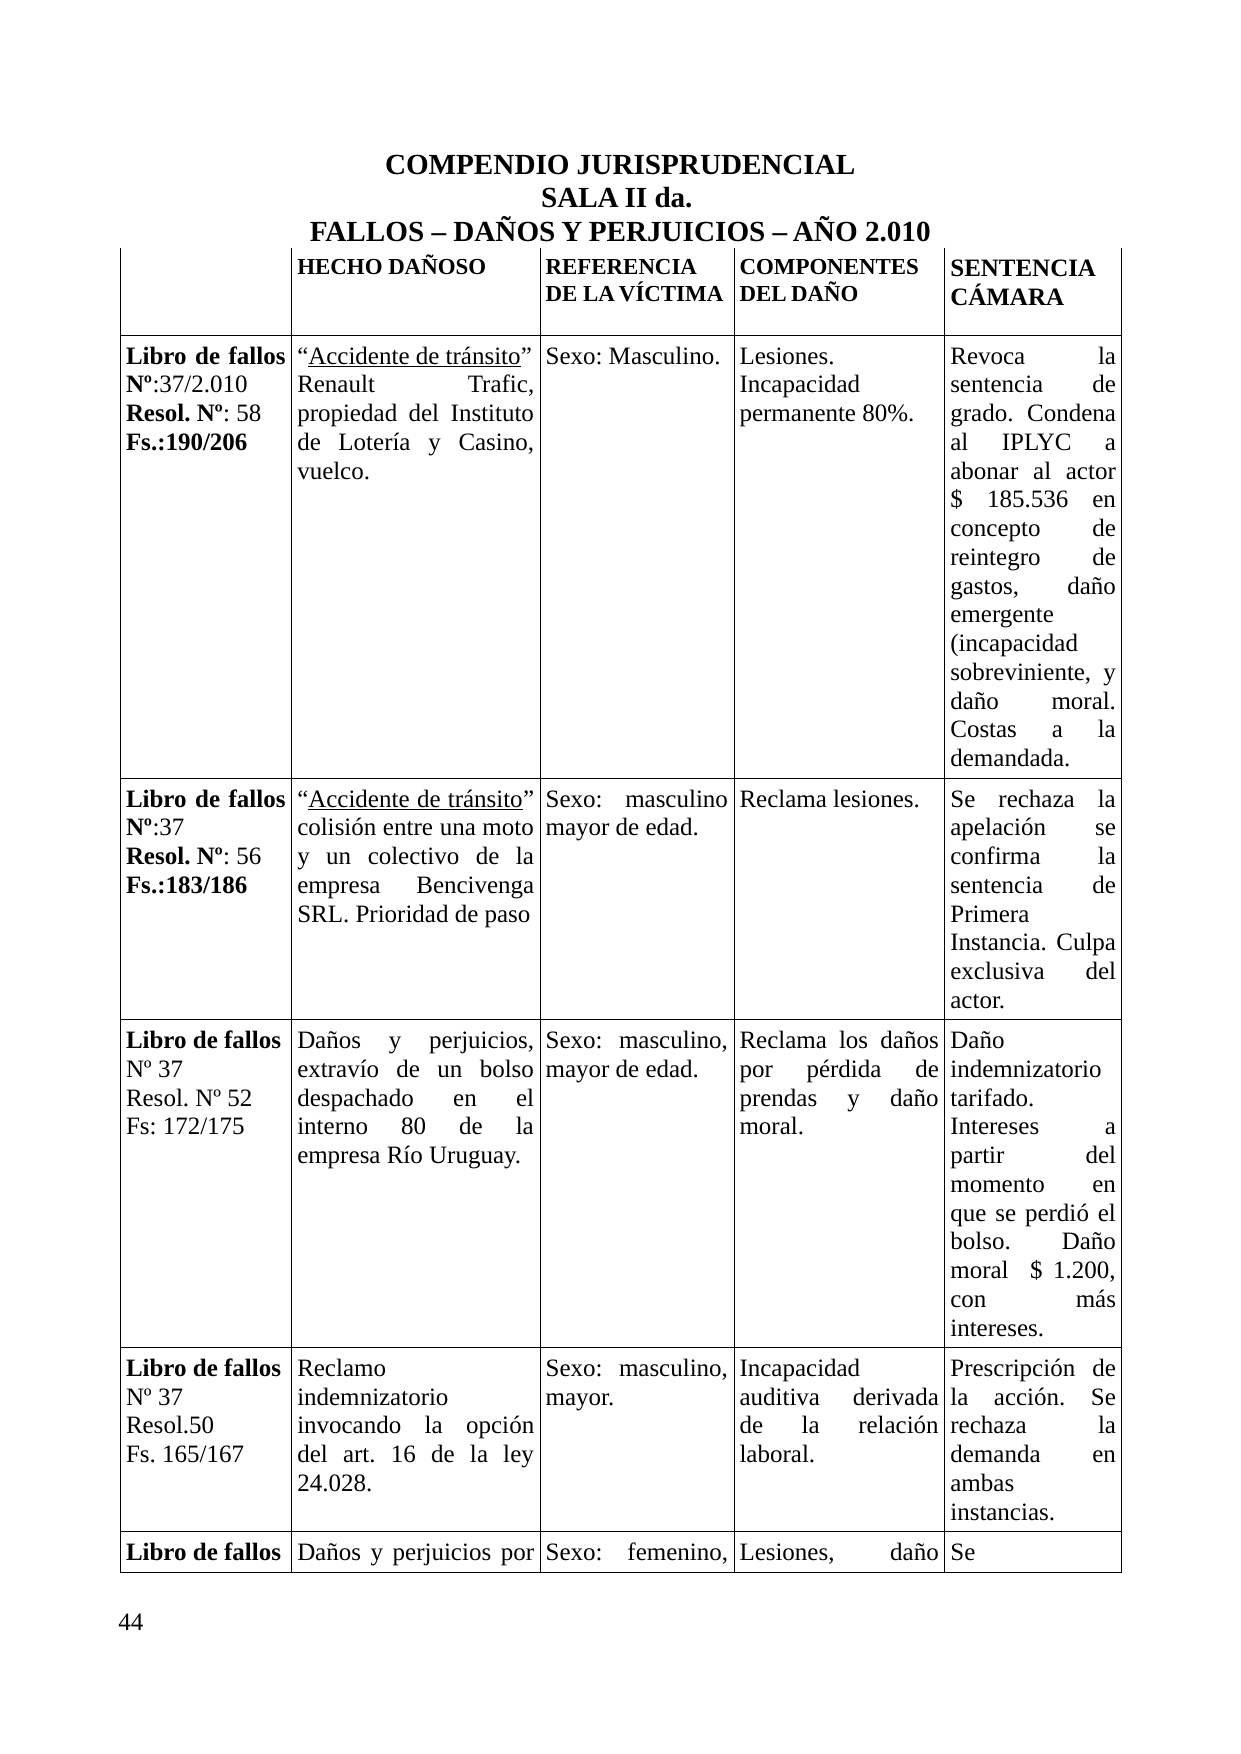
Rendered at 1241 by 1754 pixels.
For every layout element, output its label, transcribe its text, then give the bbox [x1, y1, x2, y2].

table_header HECHO DAÑOSO [292, 248, 540, 335]
table_cell Libro de fallos Nº:37/2.010 Resol. Nº: 58 Fs.:190/206 [121, 336, 291, 778]
table_cell “Accidente de tránsito” Renault Trafic, propiedad del Instituto de Lotería y Casino, vuelco. [292, 336, 540, 778]
table_cell Daño indemnizatorio tarifado. Intereses a partir del momento en que se perdió el bolso. Daño moral $ 1.200, con más intereses. [945, 1020, 1121, 1347]
table_cell Reclama lesiones. [735, 779, 944, 1019]
table_cell Sexo: masculino, mayor. [541, 1348, 734, 1531]
text FALLOS – DAÑOS Y PERJUICIOS – AÑO 2.010 [118, 214, 1122, 247]
table_cell Libro de fallos Nº:37 Resol. Nº: 56 Fs.:183/186 [121, 779, 291, 1019]
table_cell Libro de fallos [121, 1532, 291, 1572]
table_cell Se [945, 1532, 1121, 1572]
table_cell Sexo: masculino, mayor de edad. [541, 1020, 734, 1347]
table_cell Revoca la sentencia de grado. Condena al IPLYC a abonar al actor $ 185.536 en concepto de reintegro de gastos, daño emergente (incapacidad sobreviniente, y daño moral. Costas a la demandada. [945, 336, 1121, 778]
table_header SENTENCIA CÁMARA [945, 248, 1121, 335]
table_cell Daños y perjuicios por [292, 1532, 540, 1572]
table_cell Lesiones, daño [735, 1532, 944, 1572]
table_cell Sexo: Masculino. [541, 336, 734, 778]
table_cell Lesiones. Incapacidad permanente 80%. [735, 336, 944, 778]
table_cell Reclama los daños por pérdida de prendas y daño moral. [735, 1020, 944, 1347]
table_cell Libro de fallos Nº 37 Resol.50 Fs. 165/167 [121, 1348, 291, 1531]
table_cell Reclamo indemnizatorio invocando la opción del art. 16 de la ley 24.028. [292, 1348, 540, 1531]
table_cell Se rechaza la apelación se confirma la sentencia de Primera Instancia. Culpa exclusiva del actor. [945, 779, 1121, 1019]
text COMPENDIO JURISPRUDENCIAL [118, 147, 1122, 180]
table_cell Sexo: masculino mayor de edad. [541, 779, 734, 1019]
table_cell Libro de fallos Nº 37 Resol. Nº 52 Fs: 172/175 [121, 1020, 291, 1347]
table_header REFERENCIA DE LA VÍCTIMA [541, 248, 734, 335]
table_cell Sexo: femenino, [541, 1532, 734, 1572]
table_cell “Accidente de tránsito” colisión entre una moto y un colectivo de la empresa Bencivenga SRL. Prioridad de paso [292, 779, 540, 1019]
table_header COMPONENTES DEL DAÑO [735, 248, 944, 335]
table_cell Prescripción de la acción. Se rechaza la demanda en ambas instancias. [945, 1348, 1121, 1531]
table_cell Daños y perjuicios, extravío de un bolso despachado en el interno 80 de la empresa Río Uruguay. [292, 1020, 540, 1347]
table_header [121, 248, 291, 335]
table_cell Incapacidad auditiva derivada de la relación laboral. [735, 1348, 944, 1531]
text SALA II da. [118, 180, 1122, 214]
